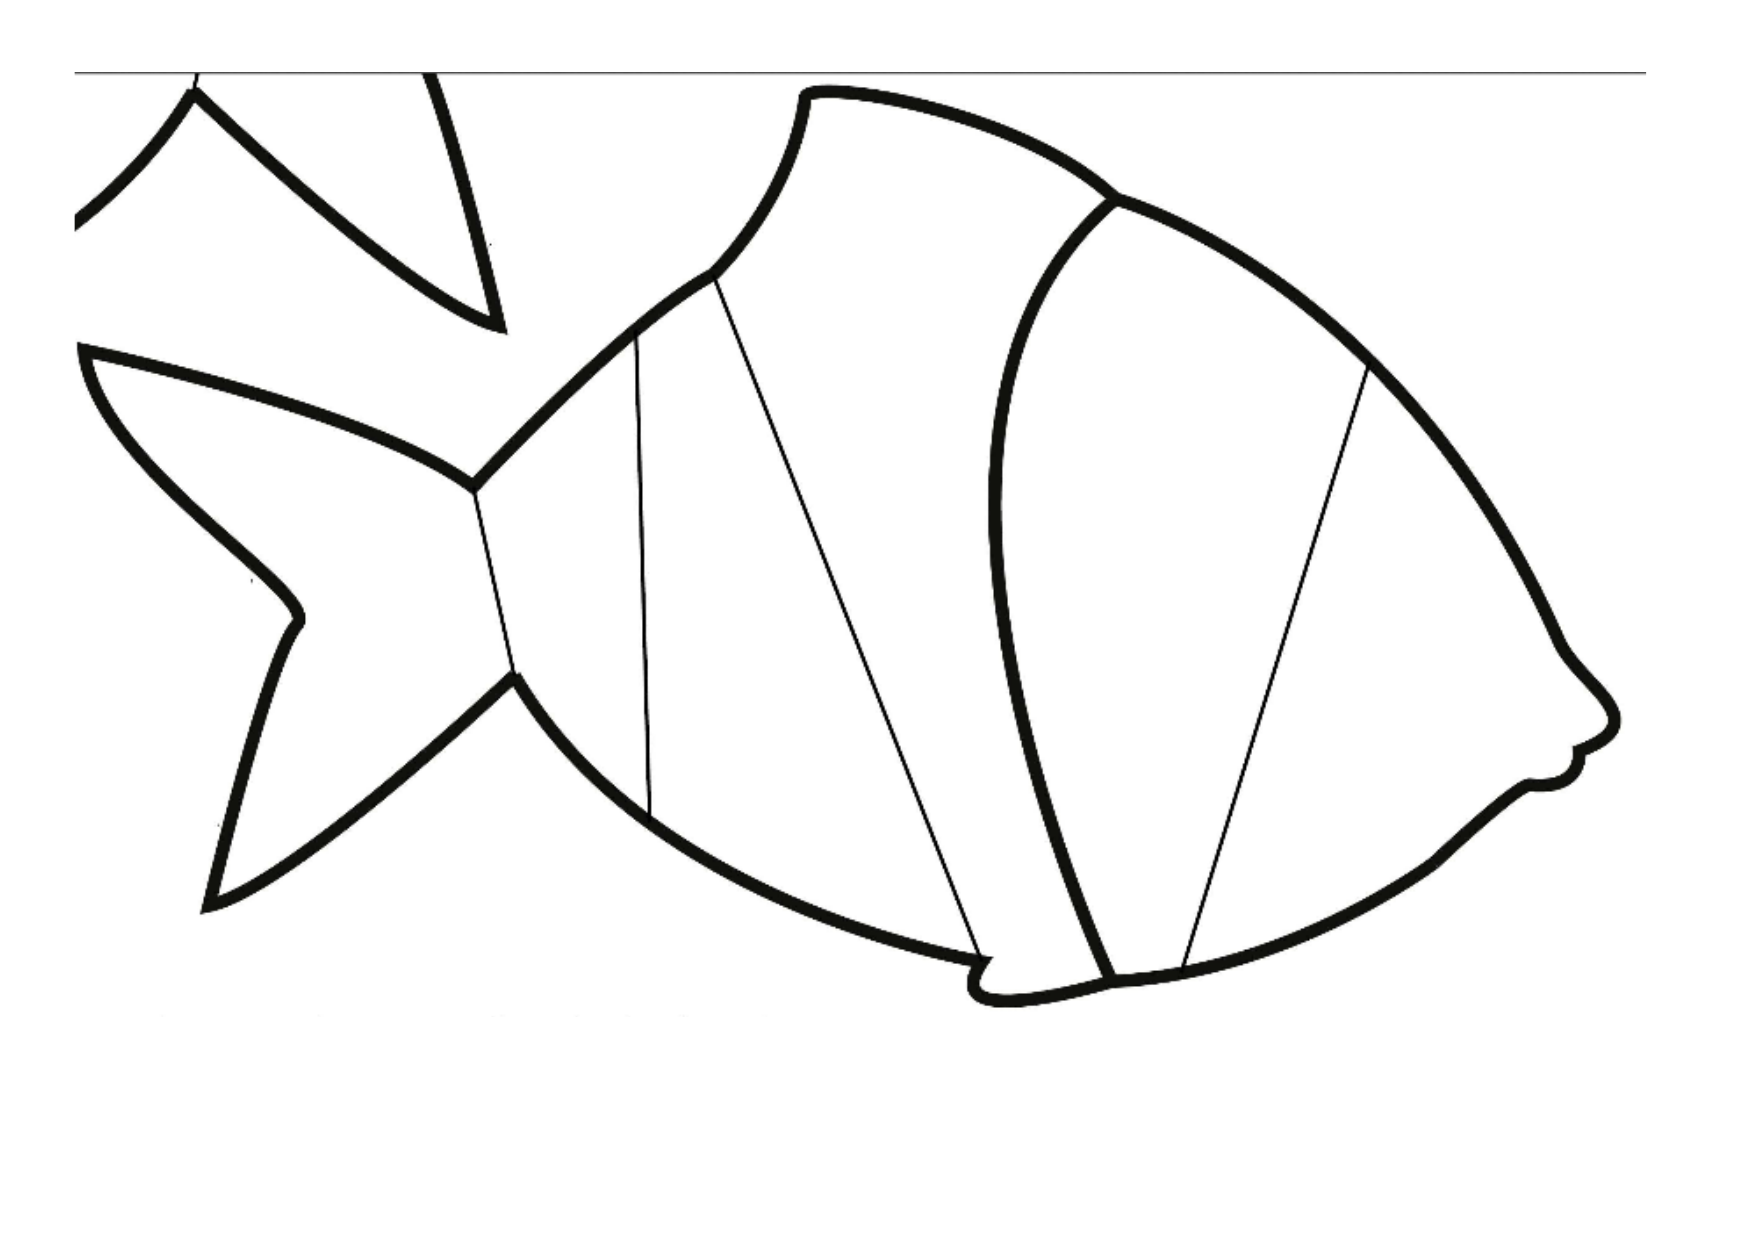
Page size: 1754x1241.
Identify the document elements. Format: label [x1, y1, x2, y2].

picture [74, 72, 1647, 1017]
